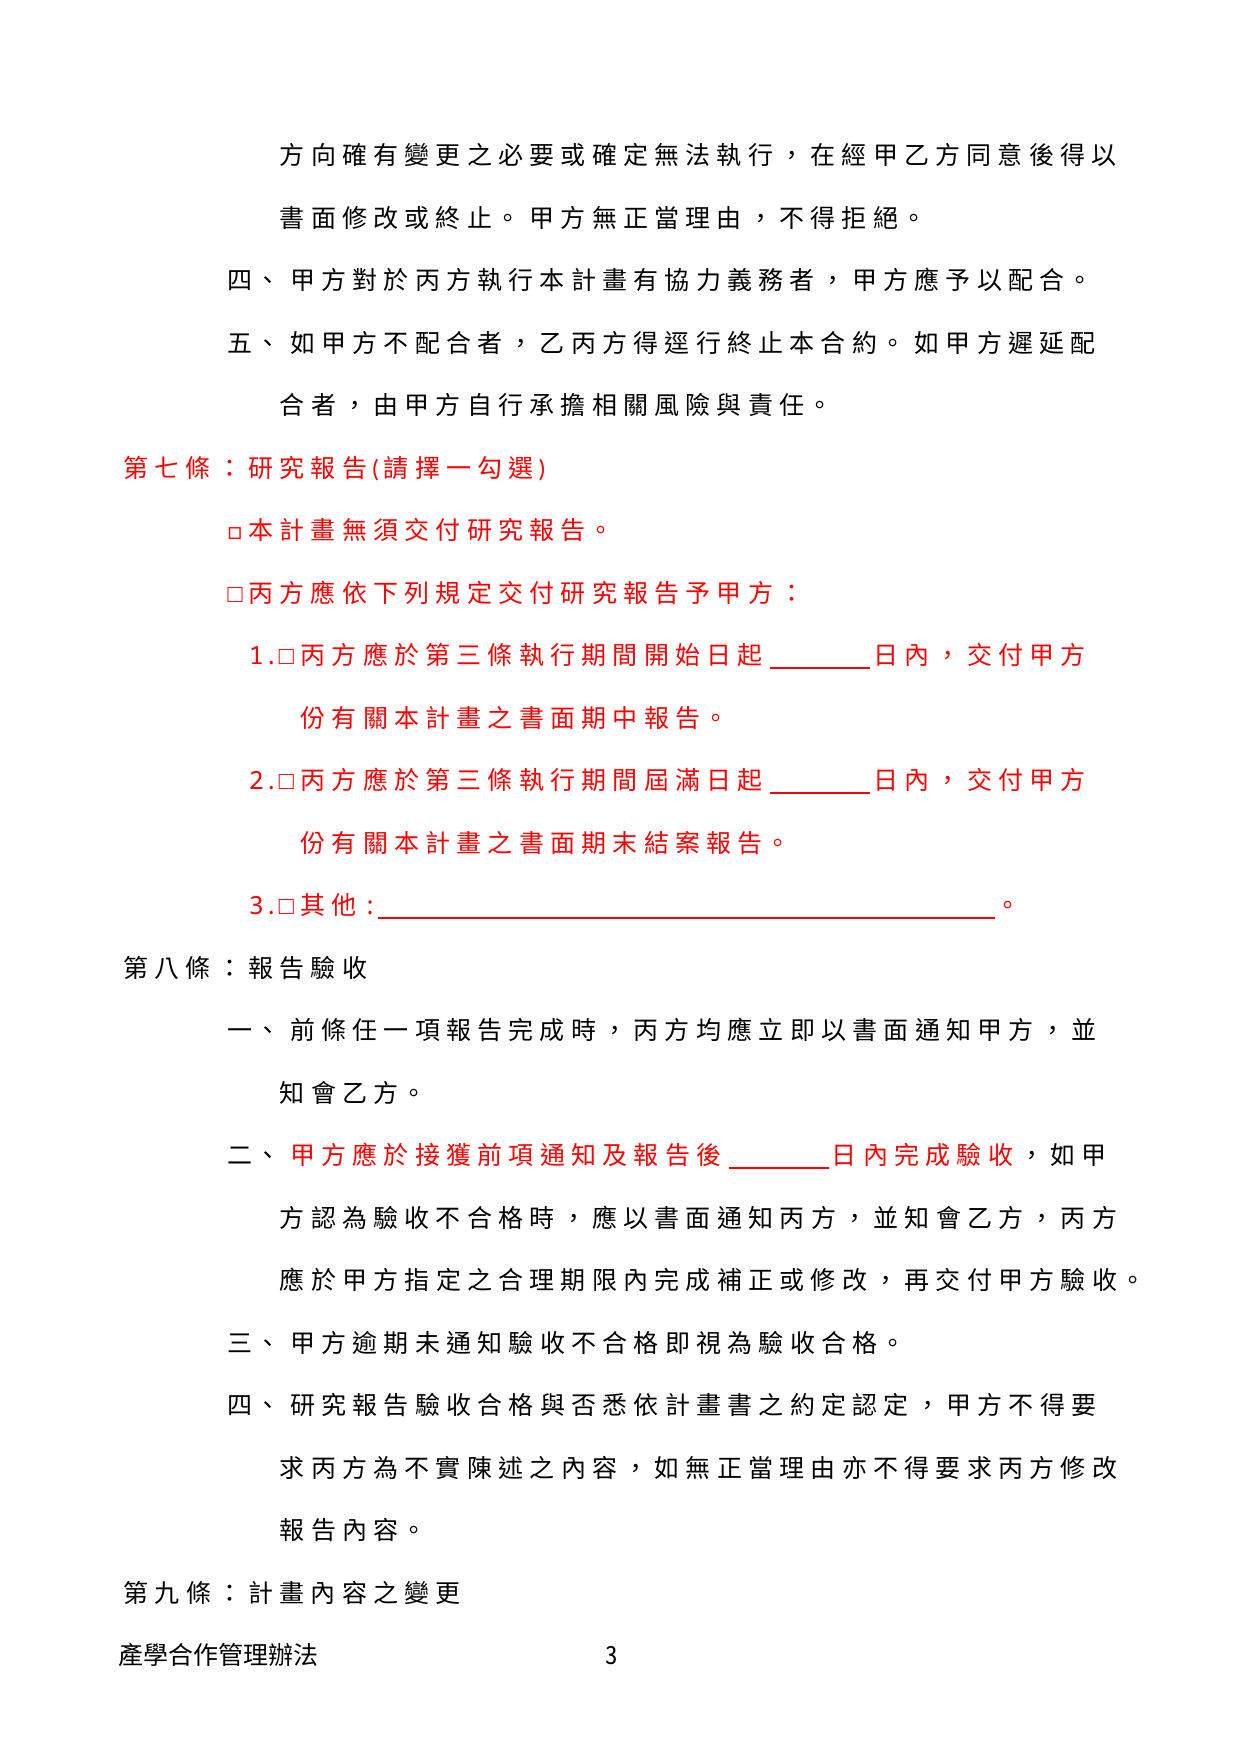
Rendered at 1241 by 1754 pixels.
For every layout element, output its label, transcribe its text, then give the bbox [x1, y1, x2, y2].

text 方向確有變更之必要或確定無法執行，在經甲乙方同意後得以書面修改或終止。甲方無正當理由，不得拒絕。 [220, 112, 1120, 237]
text 三、甲方逾期未通知驗收不合格即視為驗收合格。 [220, 1300, 1120, 1362]
text 二、甲方應於接獲前項通知及報告後 日內完成驗收，如甲方認為驗收不合格時，應以書面通知丙方，並知會乙方，丙方應於甲方指定之合理期限內完成補正或修改，再交付甲方驗收。 [220, 1112, 1120, 1300]
text 四、甲方對於丙方執行本計畫有協力義務者，甲方應予以配合。 [220, 237, 1120, 300]
text 2.□丙方應於第三條執行期間屆滿日起 日內，交付甲方 份有關本計畫之書面期末結案報告。 [244, 737, 1120, 862]
text 四、研究報告驗收合格與否悉依計畫書之約定認定，甲方不得要求丙方為不實陳述之內容，如無正當理由亦不得要求丙方修改報告內容。 [220, 1362, 1120, 1550]
text □本計畫無須交付研究報告。 [220, 487, 1120, 550]
text 五、如甲方不配合者，乙丙方得逕行終止本合約。如甲方遲延配合者，由甲方自行承擔相關風險與責任。 [220, 300, 1120, 425]
text 第八條：報告驗收 [120, 925, 1120, 987]
text 第七條：研究報告(請擇一勾選) [120, 425, 1120, 487]
text 1.□丙方應於第三條執行期間開始日起 日內，交付甲方 份有關本計畫之書面期中報告。 [244, 612, 1120, 737]
text □丙方應依下列規定交付研究報告予甲方： [220, 550, 1120, 612]
text 3.□其他: 。 [244, 862, 1120, 925]
text 第九條：計畫內容之變更 [120, 1550, 1120, 1612]
text 一、前條任一項報告完成時，丙方均應立即以書面通知甲方，並知會乙方。 [220, 987, 1120, 1112]
